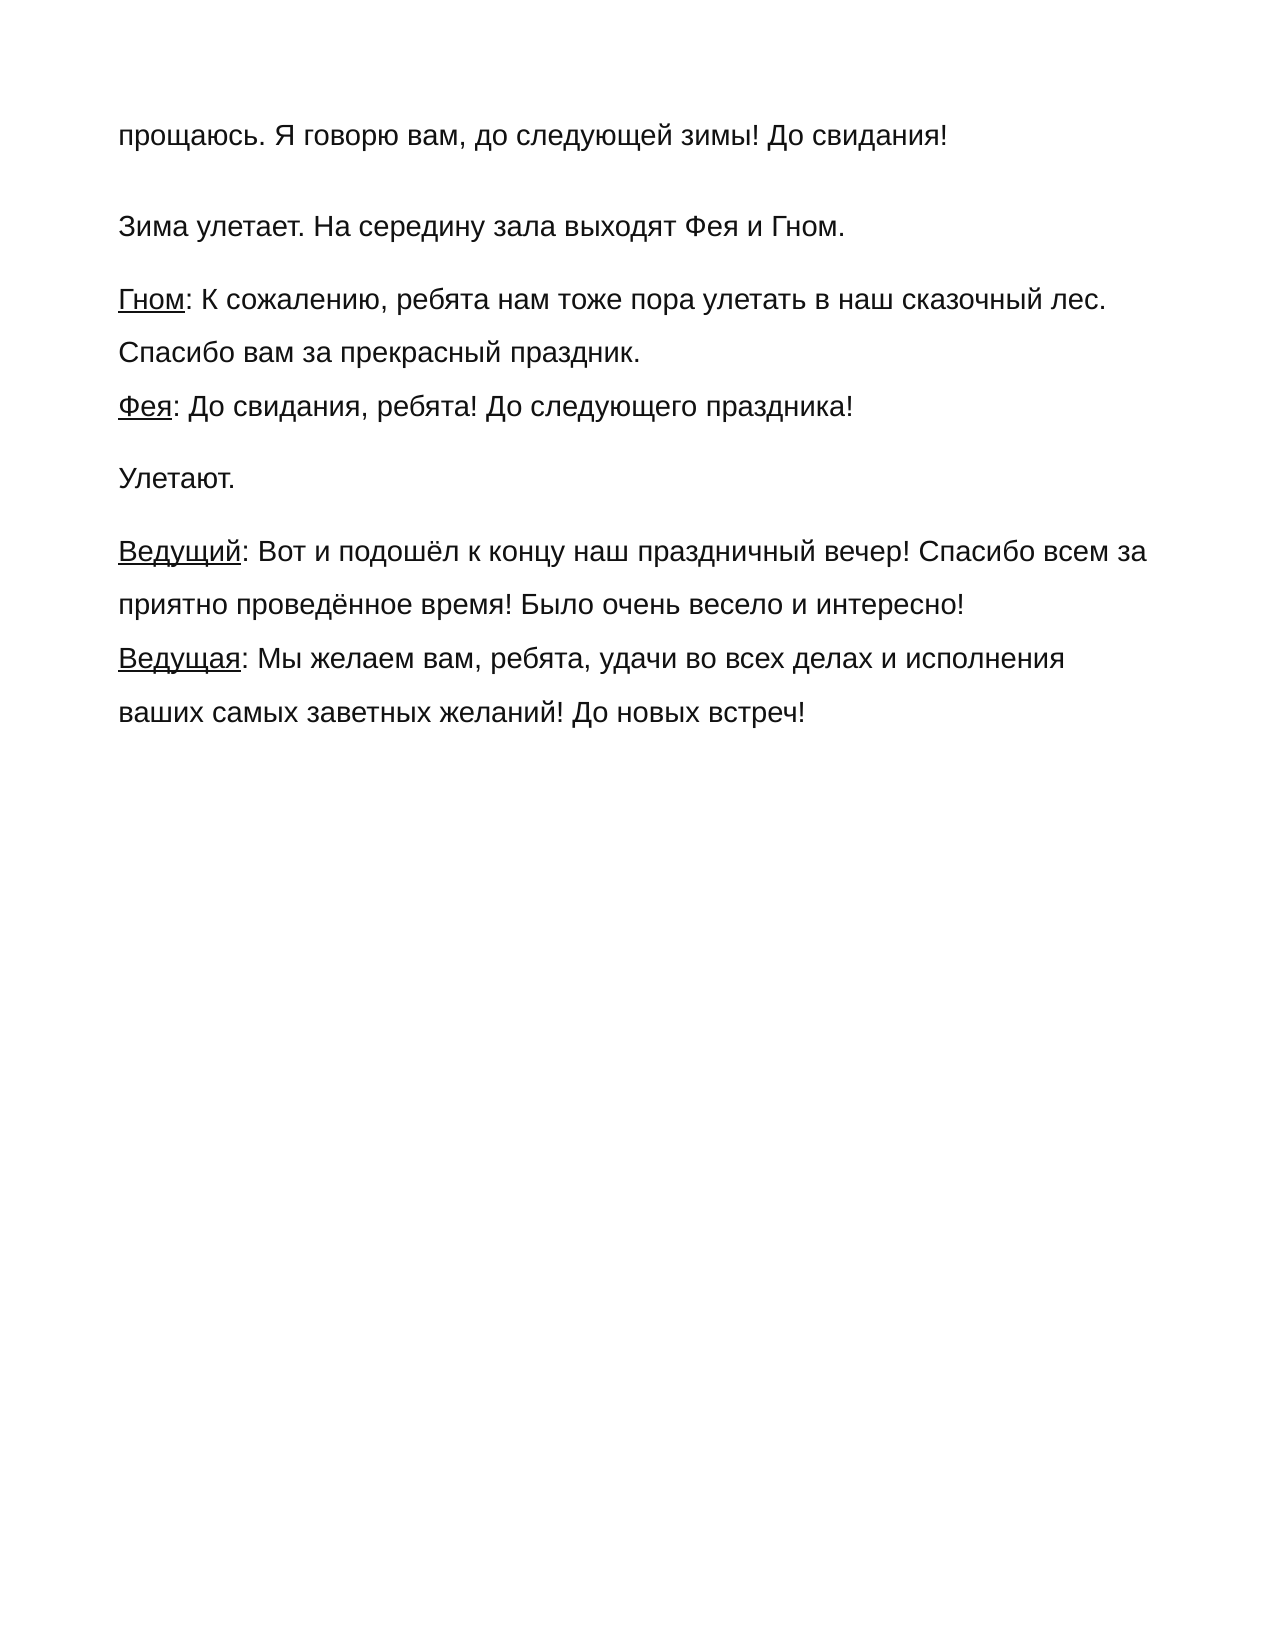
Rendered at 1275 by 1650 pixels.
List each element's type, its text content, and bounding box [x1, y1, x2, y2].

text Зима улетает. На середину зала выходят Фея и Гном. [118, 209, 1157, 243]
text Фея: До свидания, ребята! До следующего праздника! [118, 389, 1157, 422]
text Ведущий: Вот и подошёл к концу наш праздничный вечер! Спасибо всем за приятно проведённое время! Было очень весело и интересно! [118, 534, 1157, 621]
text прощаюсь. Я говорю вам, до следующей зимы! До свидания! [118, 118, 1157, 152]
text Ведущая: Мы желаем вам, ребята, удачи во всех делах и исполнения ваших самых заветных желаний! До новых встреч! [118, 641, 1157, 728]
text Гном: К сожалению, ребята нам тоже пора улетать в наш сказочный лес. Спасибо вам за прекрасный праздник. [118, 282, 1157, 369]
text Улетают. [118, 461, 1157, 495]
